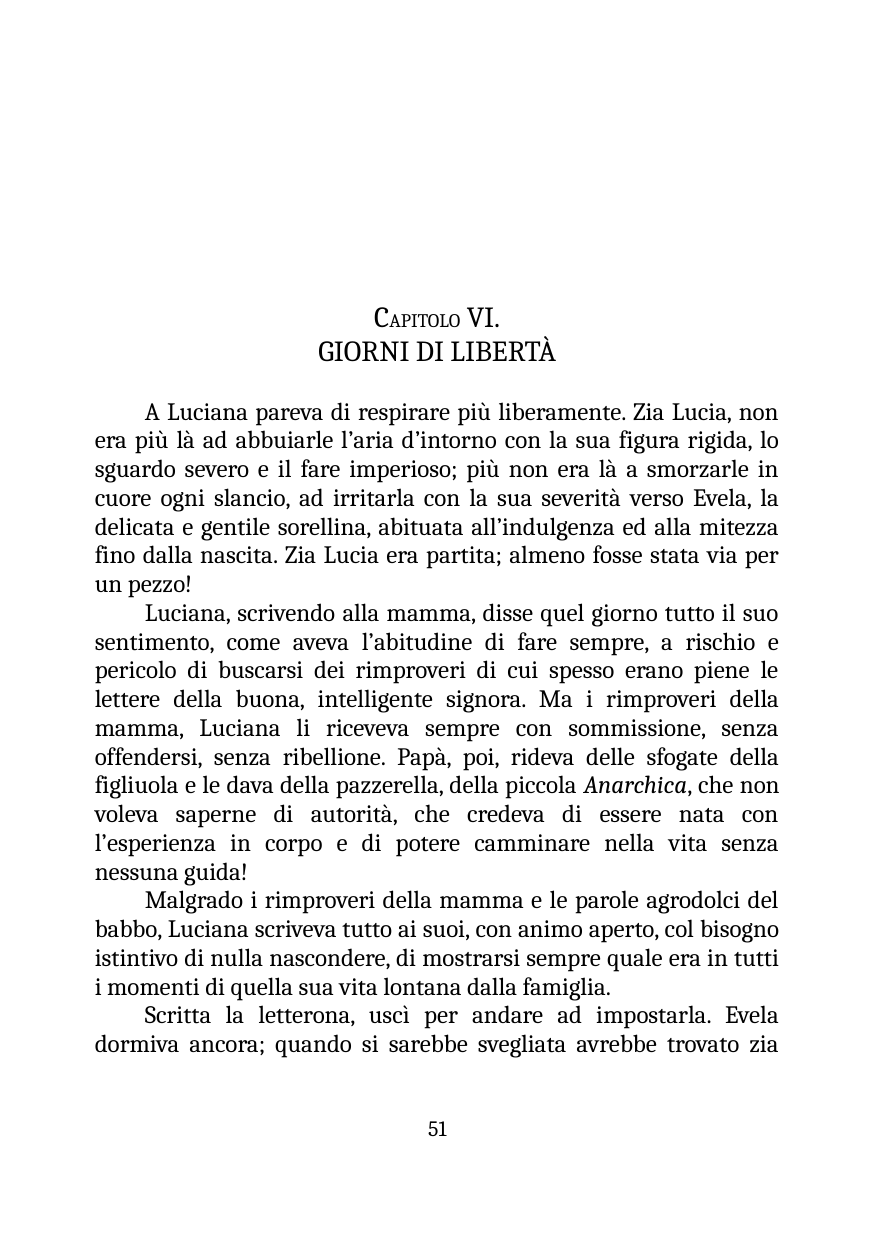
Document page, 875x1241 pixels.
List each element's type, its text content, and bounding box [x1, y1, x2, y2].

text Luciana, scrivendo alla mamma, disse quel giorno tutto il suo sentimento, come aveva l’abitudine di fare sempre, a rischio e pericolo di buscarsi dei rimproveri di cui spesso erano piene le lettere della buona, intelligente signora. Ma i rimproveri della mamma, Luciana li riceveva sempre con sommissione, senza offendersi, senza ribellione. Papà, poi, rideva delle sfogate della figliuola e le dava della pazzerella, della piccola Anarchica, che non voleva saperne di autorità, che credeva di essere nata con l’esperienza in corpo e di potere camminare nella vita senza nessuna guida! [94, 599, 779, 886]
text A Luciana pareva di respirare più liberamente. Zia Lucia, non era più là ad abbuiarle l’aria d’intorno con la sua figura rigida, lo sguardo severo e il fare imperioso; più non era là a smorzarle in cuore ogni slancio, ad irritarla con la sua severità verso Evela, la delicata e gentile sorellina, abituata all’indulgenza ed alla mitezza fino dalla nascita. Zia Lucia era partita; almeno fosse stata via per un pezzo! [94, 398, 779, 599]
text Malgrado i rimproveri della mamma e le parole agrodolci del babbo, Luciana scriveva tutto ai suoi, con animo aperto, col bisogno istintivo di nulla nascondere, di mostrarsi sempre quale era in tutti i momenti di quella sua vita lontana dalla famiglia. [94, 886, 779, 1001]
text Scritta la letterona, uscì per andare ad impostarla. Evela dormiva ancora; quando si sarebbe svegliata avrebbe trovato zia [94, 1001, 779, 1059]
subtitle Capitolo VI. GIORNI DI LIBERTÀ [94, 301, 779, 368]
